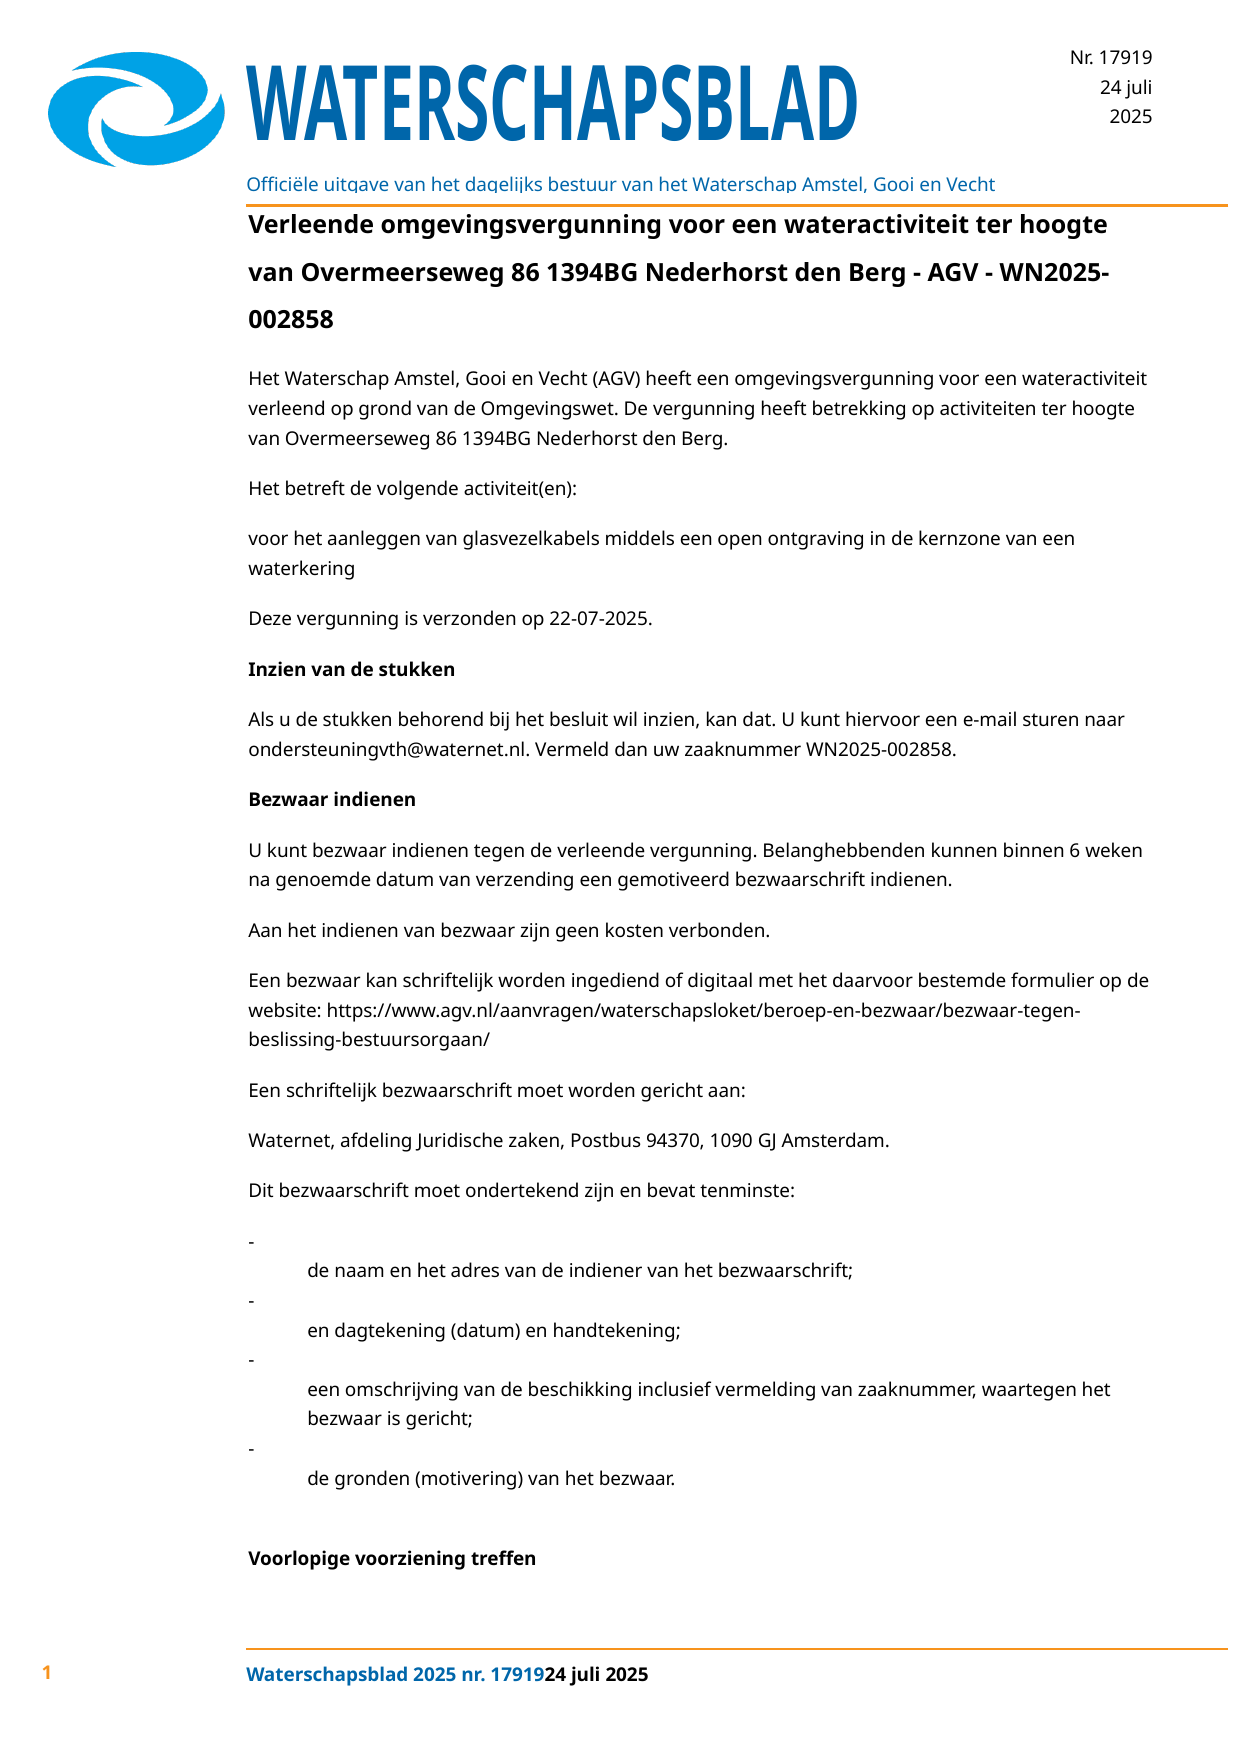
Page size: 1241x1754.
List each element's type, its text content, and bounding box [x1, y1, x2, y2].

text Een schriftelijk bezwaarschrift moet worden gericht aan: [248, 1077, 1152, 1102]
text voor het aanleggen van glasvezelkabels middels een open ontgraving in de kernzone van een waterkering [248, 526, 1152, 581]
text Het betreft de volgende activiteit(en): [248, 475, 1152, 501]
text Verleende omgevingsvergunning voor een wateractiviteit ter hoogte van Overmeerseweg 86 1394BG Nederhorst den Berg - AGV - WN2025-002858 [248, 207, 1152, 336]
list een omschrijving van de beschikking inclusief vermelding van zaaknummer, waartegen het bezwaar is gericht; [248, 1376, 1152, 1431]
text Waternet, afdeling Juridische zaken, Postbus 94370, 1090 GJ Amsterdam. [248, 1127, 1152, 1153]
text Het Waterschap Amstel, Gooi en Vecht (AGV) heeft een omgevingsvergunning voor een wateractiviteit verleend op grond van de Omgevingswet. De vergunning heeft betrekking op activiteiten ter hoogte van Overmeerseweg 86 1394BG Nederhorst den Berg. [248, 366, 1152, 450]
list de gronden (motivering) van het bezwaar. [248, 1465, 1152, 1490]
text Deze vergunning is verzonden op 22-07-2025. [248, 606, 1152, 631]
text Aan het indienen van bezwaar zijn geen kosten verbonden. [248, 917, 1152, 942]
text Als u de stukken behorend bij het besluit wil inzien, kan dat. U kunt hiervoor een e-mail sturen naar ondersteuningvth@waternet.nl. Vermeld dan uw zaaknummer WN2025-002858. [248, 706, 1152, 762]
text Inzien van de stukken [248, 656, 1152, 682]
list en dagtekening (datum) en handtekening; [248, 1317, 1152, 1342]
text Dit bezwaarschrift moet ondertekend zijn en bevat tenminste: [248, 1178, 1152, 1203]
text Bezwaar indienen [248, 786, 1152, 812]
text Een bezwaar kan schriftelijk worden ingediend of digitaal met het daarvoor bestemde formulier op de website: https://www.agv.nl/aanvragen/waterschapsloket/beroep-en-bezwaar/bezwaar-tegen-beslissing-bestuursorgaan/ [248, 967, 1152, 1052]
text U kunt bezwaar indienen tegen de verleende vergunning. Belanghebbenden kunnen binnen 6 weken na genoemde datum van verzending een gemotiveerd bezwaarschrift indienen. [248, 837, 1152, 892]
picture [41, 47, 231, 172]
list de naam en het adres van de indiener van het bezwaarschrift; [248, 1258, 1152, 1283]
text Voorlopige voorziening treffen [248, 1545, 1152, 1570]
